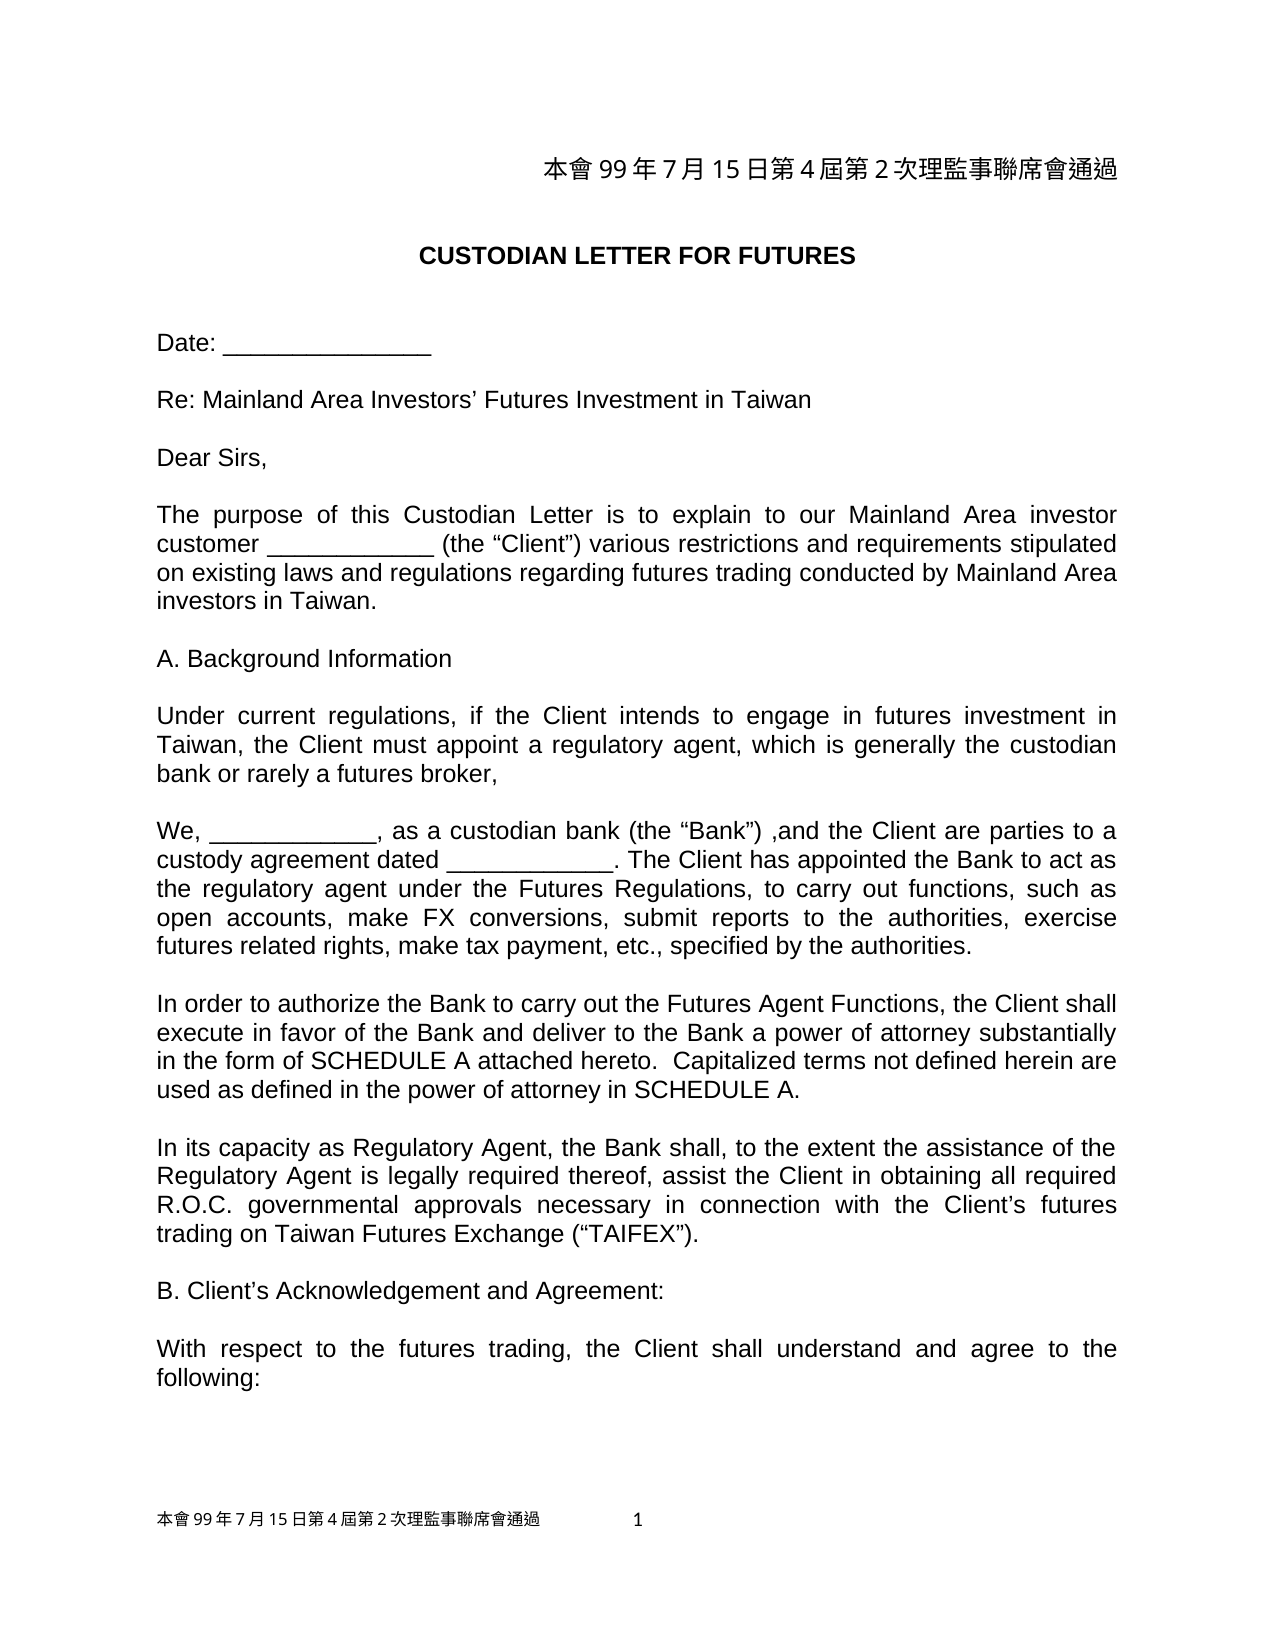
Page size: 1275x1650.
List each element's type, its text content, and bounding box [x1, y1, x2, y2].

text Under current regulations, if the Client intends to engage in futures investment in Taiwan, the Client must appoint a regulatory agent, which is generally the custodian bank or rarely a futures broker, [156, 701, 1118, 787]
text 本會99年7月15日第4屆第2次理監事聯席會通過 [156, 150, 1118, 186]
text Dear Sirs, [156, 442, 1118, 471]
text CUSTODIAN LETTER FOR FUTURES [156, 241, 1118, 270]
text B. Client’s Acknowledgement and Agreement: [156, 1276, 1118, 1305]
text With respect to the futures trading, the Client shall understand and agree to the following: [156, 1334, 1118, 1391]
text The purpose of this Custodian Letter is to explain to our Mainland Area investor customer ____________ (the “Client”) various restrictions and requirements stipulated on existing laws and regulations regarding futures trading conducted by Mainland Area investors in Taiwan. [156, 500, 1118, 615]
text In order to authorize the Bank to carry out the Futures Agent Functions, the Client shall execute in favor of the Bank and deliver to the Bank a power of attorney substantially in the form of SCHEDULE A attached hereto. Capitalized terms not defined herein are used as defined in the power of attorney in SCHEDULE A. [156, 989, 1118, 1104]
text We, ____________, as a custodian bank (the “Bank”) ,and the Client are parties to a custody agreement dated ____________. The Client has appointed the Bank to act as the regulatory agent under the Futures Regulations, to carry out functions, such as open accounts, make FX conversions, submit reports to the authorities, exercise futures related rights, make tax payment, etc., specified by the authorities. [156, 816, 1118, 960]
text Date: _______________ [156, 327, 1118, 356]
text Re: Mainland Area Investors’ Futures Investment in Taiwan [156, 385, 1118, 414]
text A. Background Information [156, 644, 1118, 672]
text In its capacity as Regulatory Agent, the Bank shall, to the extent the assistance of the Regulatory Agent is legally required thereof, assist the Client in obtaining all required R.O.C. governmental approvals necessary in connection with the Client’s futures trading on Taiwan Futures Exchange (“TAIFEX”). [156, 1132, 1118, 1247]
